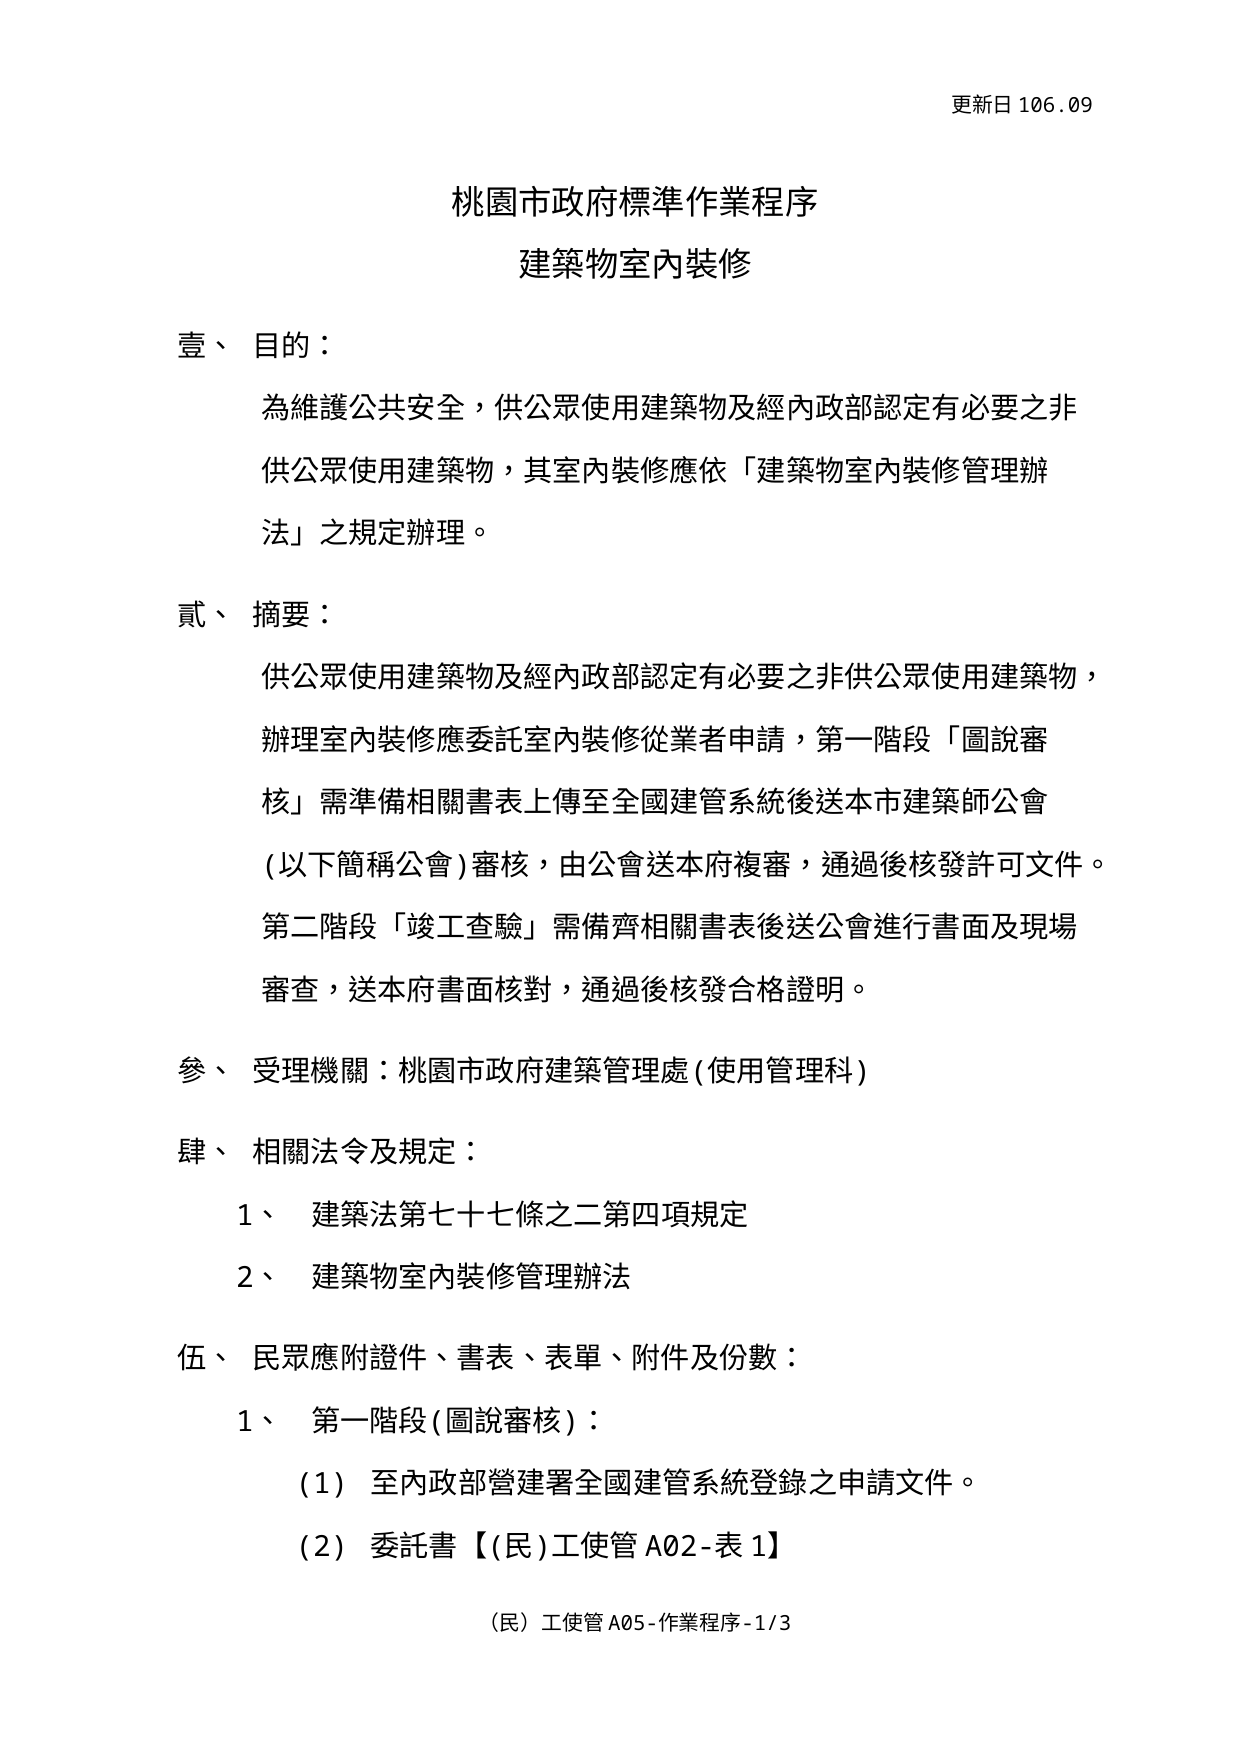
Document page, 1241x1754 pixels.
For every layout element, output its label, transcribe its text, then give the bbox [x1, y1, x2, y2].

list 摘要： [177, 571, 1092, 633]
list 建築物室內裝修管理辦法 [236, 1233, 1092, 1296]
list 目的： [177, 302, 1092, 364]
list 至內政部營建署全國建管系統登錄之申請文件。 [295, 1439, 1092, 1502]
list 建築法第七十七條之二第四項規定 [236, 1171, 1092, 1233]
list 委託書【(民)工使管A02-表1】 [295, 1502, 1092, 1564]
list 相關法令及規定： [177, 1108, 1092, 1171]
text 為維護公共安全，供公眾使用建築物及經內政部認定有必要之非供公眾使用建築物，其室內裝修應依「建築物室內裝修管理辦法」之規定辦理。 [261, 364, 1092, 552]
text 桃園市政府標準作業程序 [177, 158, 1092, 221]
list 第一階段(圖說審核)： [236, 1377, 1092, 1439]
text 建築物室內裝修 [177, 221, 1092, 283]
text 供公眾使用建築物及經內政部認定有必要之非供公眾使用建築物，辦理室內裝修應委託室內裝修從業者申請，第一階段「圖說審核」需準備相關書表上傳至全國建管系統後送本市建築師公會(以下簡稱公會)審核，由公會送本府複審，通過後核發許可文件。第二階段「竣工查驗」需備齊相關書表後送公會進行書面及現場審查，送本府書面核對，通過後核發合格證明。 [261, 633, 1092, 1008]
list 受理機關：桃園市政府建築管理處(使用管理科) [177, 1027, 1092, 1089]
list 民眾應附證件、書表、表單、附件及份數： [177, 1314, 1092, 1377]
